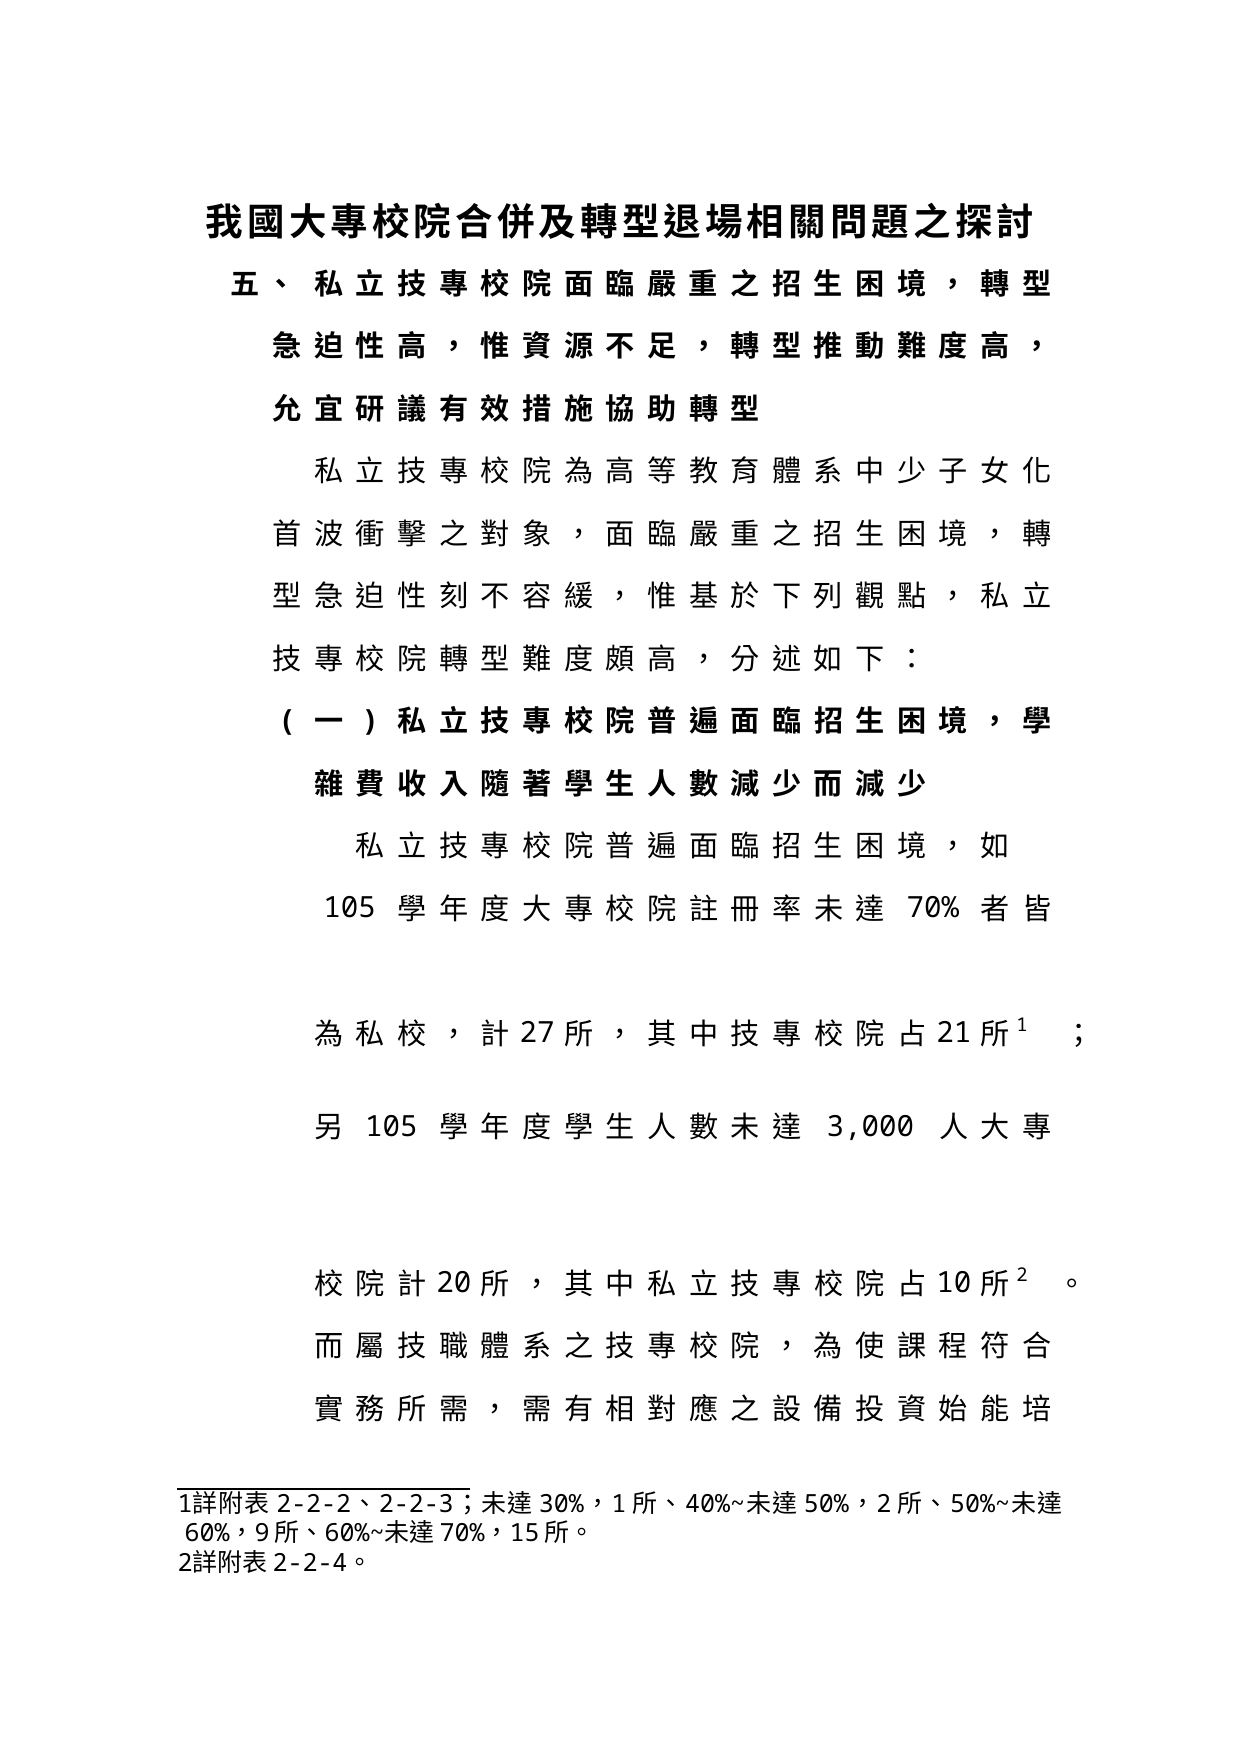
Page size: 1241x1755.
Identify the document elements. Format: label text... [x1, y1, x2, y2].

text 我國大專校院合併及轉型退場相關問題之探討 [183, 177, 1058, 240]
text 私立技專校院普遍面臨招生困境，如105學年度大專校院註冊率未達70%者皆為私校，計27所，其中技專校院占21所；另105學年度學生人數未達3,000人大專校院計20所，其中私立技專校院占10所。而屬技職體系之技專校院，為使課程符合實務所需，需有相對應之設備投資始能培養產業所需人才，惟生源減少導致招生困難，技專校院學生人數大幅減少，如105學年度大專校院新生註冊人數較102學年度淨減少9,398人，其中私立技專校院減少7,634人。 [271, 802, 1058, 1427]
text 詳附表2-2-2、2-2-3；未達30%，1所、40%~未達50%，2所、50%~未達60%，9所、60%~未達70%，15所。 [177, 1489, 1063, 1548]
text 詳附表2-2-4。 [177, 1548, 1063, 1577]
text (一)私立技專校院普遍面臨招生困境，學雜費收入隨著學生人數減少而減少 [242, 677, 1058, 802]
text 五、私立技專校院面臨嚴重之招生困境，轉型急迫性高，惟資源不足，轉型推動難度高，允宜研議有效措施協助轉型 [220, 240, 1058, 427]
text 私立技專校院為高等教育體系中少子女化首波衝擊之對象，面臨嚴重之招生困境，轉型急迫性刻不容緩，惟基於下列觀點，私立技專校院轉型難度頗高，分述如下： [242, 427, 1058, 677]
